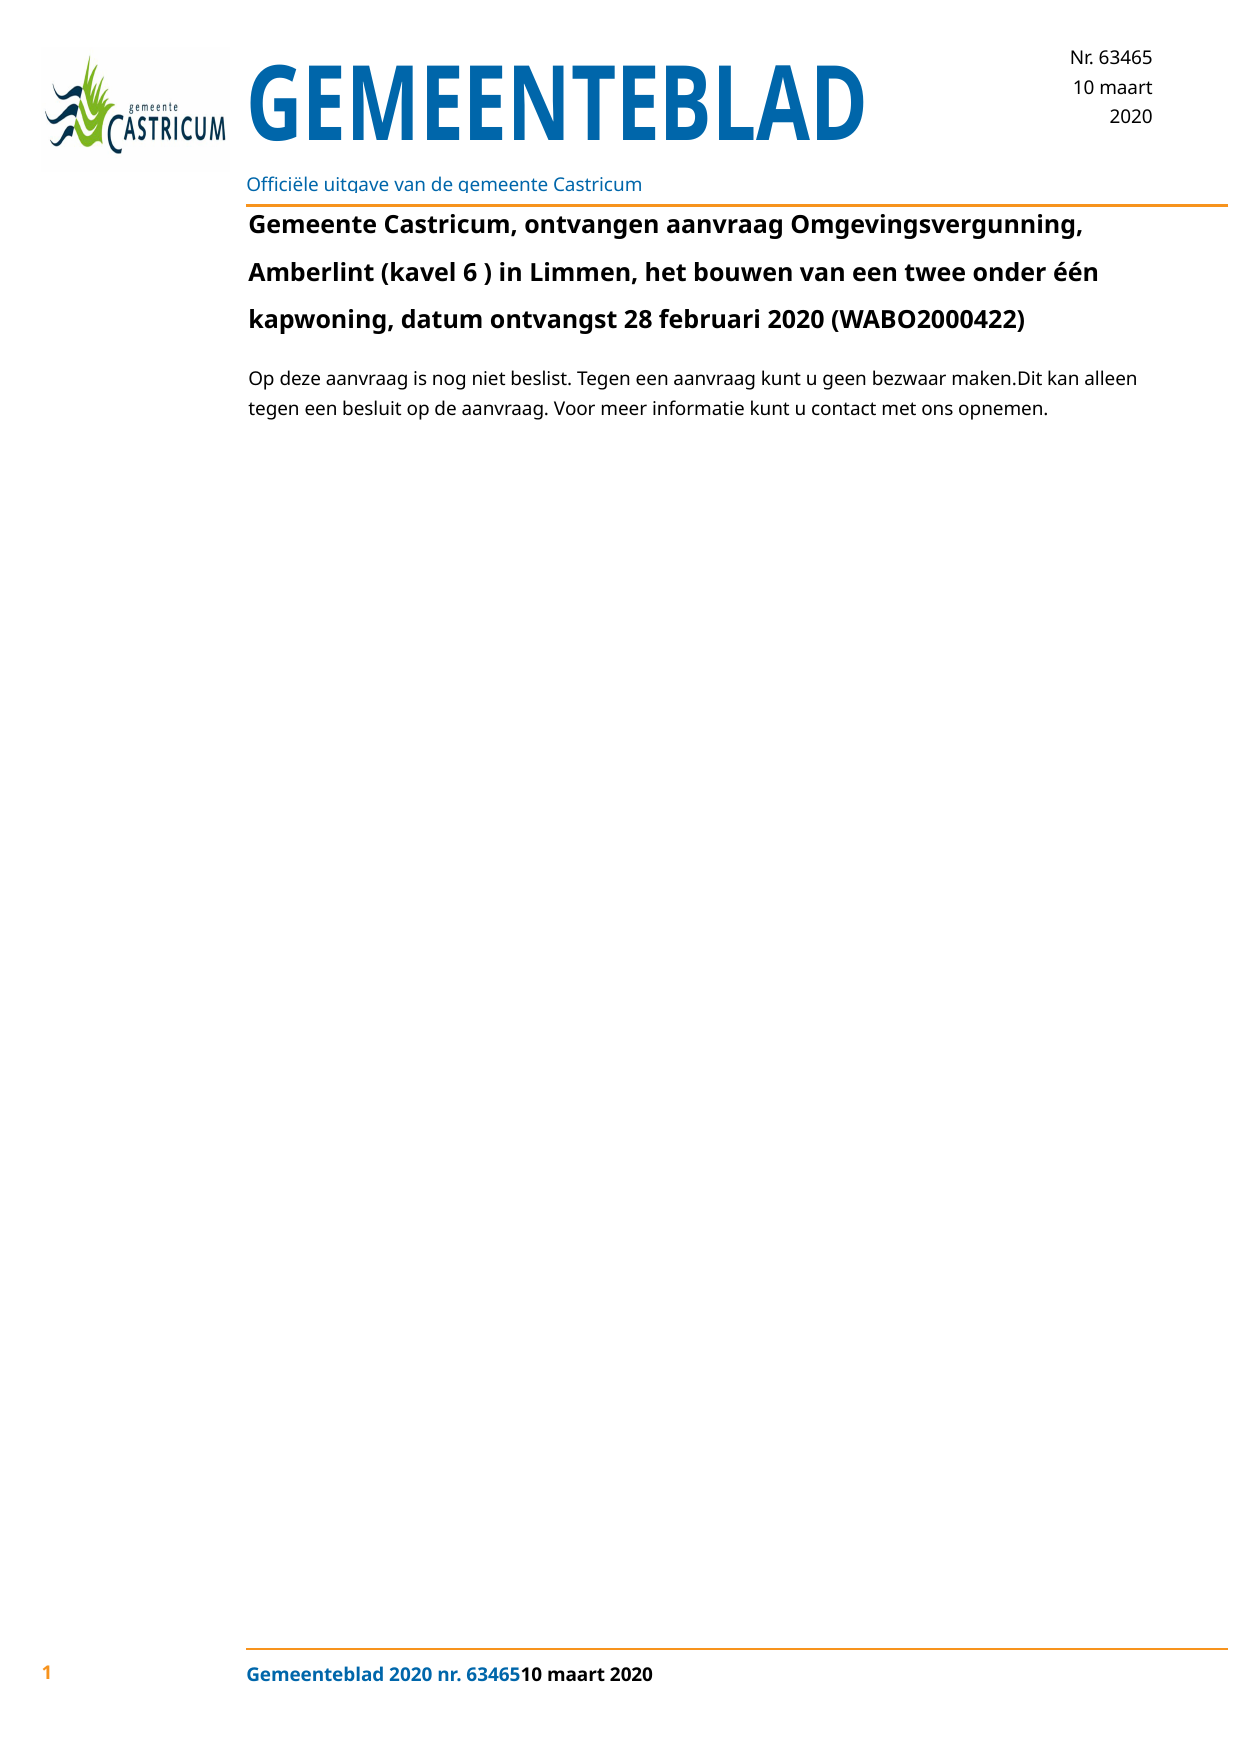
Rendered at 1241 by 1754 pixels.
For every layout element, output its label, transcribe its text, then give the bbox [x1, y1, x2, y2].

text Gemeente Castricum, ontvangen aanvraag Omgevingsvergunning, Amberlint (kavel 6 ) in Limmen, het bouwen van een twee onder één kapwoning, datum ontvangst 28 februari 2020 (WABO2000422) [248, 207, 1152, 336]
picture [41, 47, 231, 172]
text Op deze aanvraag is nog niet beslist. Tegen een aanvraag kunt u geen bezwaar maken.Dit kan alleen tegen een besluit op de aanvraag. Voor meer informatie kunt u contact met ons opnemen. [248, 366, 1152, 421]
